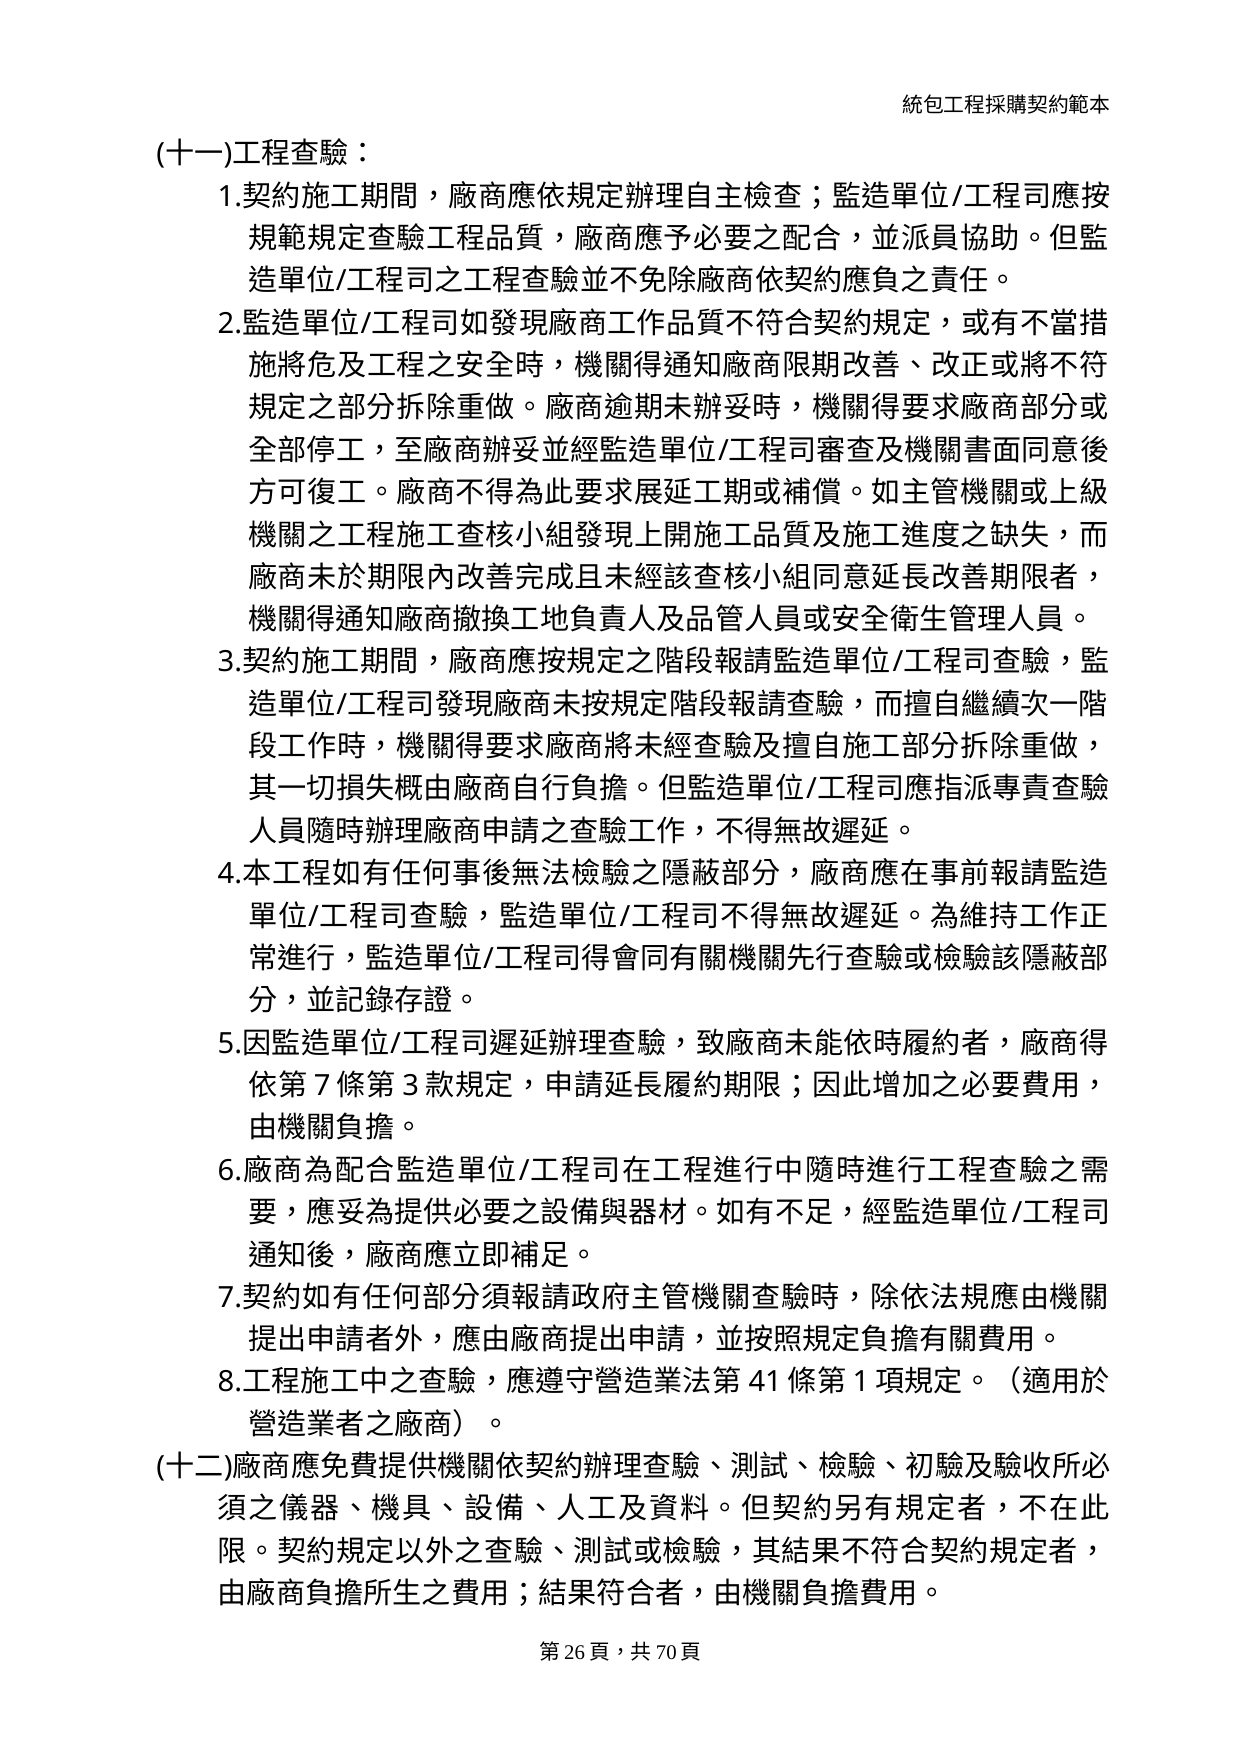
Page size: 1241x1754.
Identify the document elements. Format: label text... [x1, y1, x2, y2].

text 3.契約施工期間，廠商應按規定之階段報請監造單位/工程司查驗，監造單位/工程司發現廠商未按規定階段報請查驗，而擅自繼續次一階段工作時，機關得要求廠商將未經查驗及擅自施工部分拆除重做，其一切損失概由廠商自行負擔。但監造單位/工程司應指派專責查驗人員隨時辦理廠商申請之查驗工作，不得無故遲延。 [217, 638, 1110, 850]
text 1.契約施工期間，廠商應依規定辦理自主檢查；監造單位/工程司應按規範規定查驗工程品質，廠商應予必要之配合，並派員協助。但監造單位/工程司之工程查驗並不免除廠商依契約應負之責任。 [217, 172, 1110, 299]
text 6.廠商為配合監造單位/工程司在工程進行中隨時進行工程查驗之需要，應妥為提供必要之設備與器材。如有不足，經監造單位/工程司通知後，廠商應立即補足。 [217, 1146, 1110, 1273]
text (十一)工程查驗： [156, 130, 1110, 172]
text 5.因監造單位/工程司遲延辦理查驗，致廠商未能依時履約者，廠商得依第7條第3款規定，申請延長履約期限；因此增加之必要費用，由機關負擔。 [217, 1019, 1110, 1146]
text 4.本工程如有任何事後無法檢驗之隱蔽部分，廠商應在事前報請監造單位/工程司查驗，監造單位/工程司不得無故遲延。為維持工作正常進行，監造單位/工程司得會同有關機關先行查驗或檢驗該隱蔽部分，並記錄存證。 [217, 850, 1110, 1019]
text 8.工程施工中之查驗，應遵守營造業法第41條第1項規定。（適用於營造業者之廠商）。 [217, 1358, 1110, 1443]
text 7.契約如有任何部分須報請政府主管機關查驗時，除依法規應由機關提出申請者外，應由廠商提出申請，並按照規定負擔有關費用。 [217, 1273, 1110, 1358]
text 2.監造單位/工程司如發現廠商工作品質不符合契約規定，或有不當措施將危及工程之安全時，機關得通知廠商限期改善、改正或將不符規定之部分拆除重做。廠商逾期未辦妥時，機關得要求廠商部分或全部停工，至廠商辦妥並經監造單位/工程司審查及機關書面同意後方可復工。廠商不得為此要求展延工期或補償。如主管機關或上級機關之工程施工查核小組發現上開施工品質及施工進度之缺失，而廠商未於期限內改善完成且未經該查核小組同意延長改善期限者，機關得通知廠商撤換工地負責人及品管人員或安全衛生管理人員。 [217, 299, 1110, 638]
text (十二)廠商應免費提供機關依契約辦理查驗、測試、檢驗、初驗及驗收所必須之儀器、機具、設備、人工及資料。但契約另有規定者，不在此限。契約規定以外之查驗、測試或檢驗，其結果不符合契約規定者，由廠商負擔所生之費用；結果符合者，由機關負擔費用。 [156, 1443, 1110, 1612]
